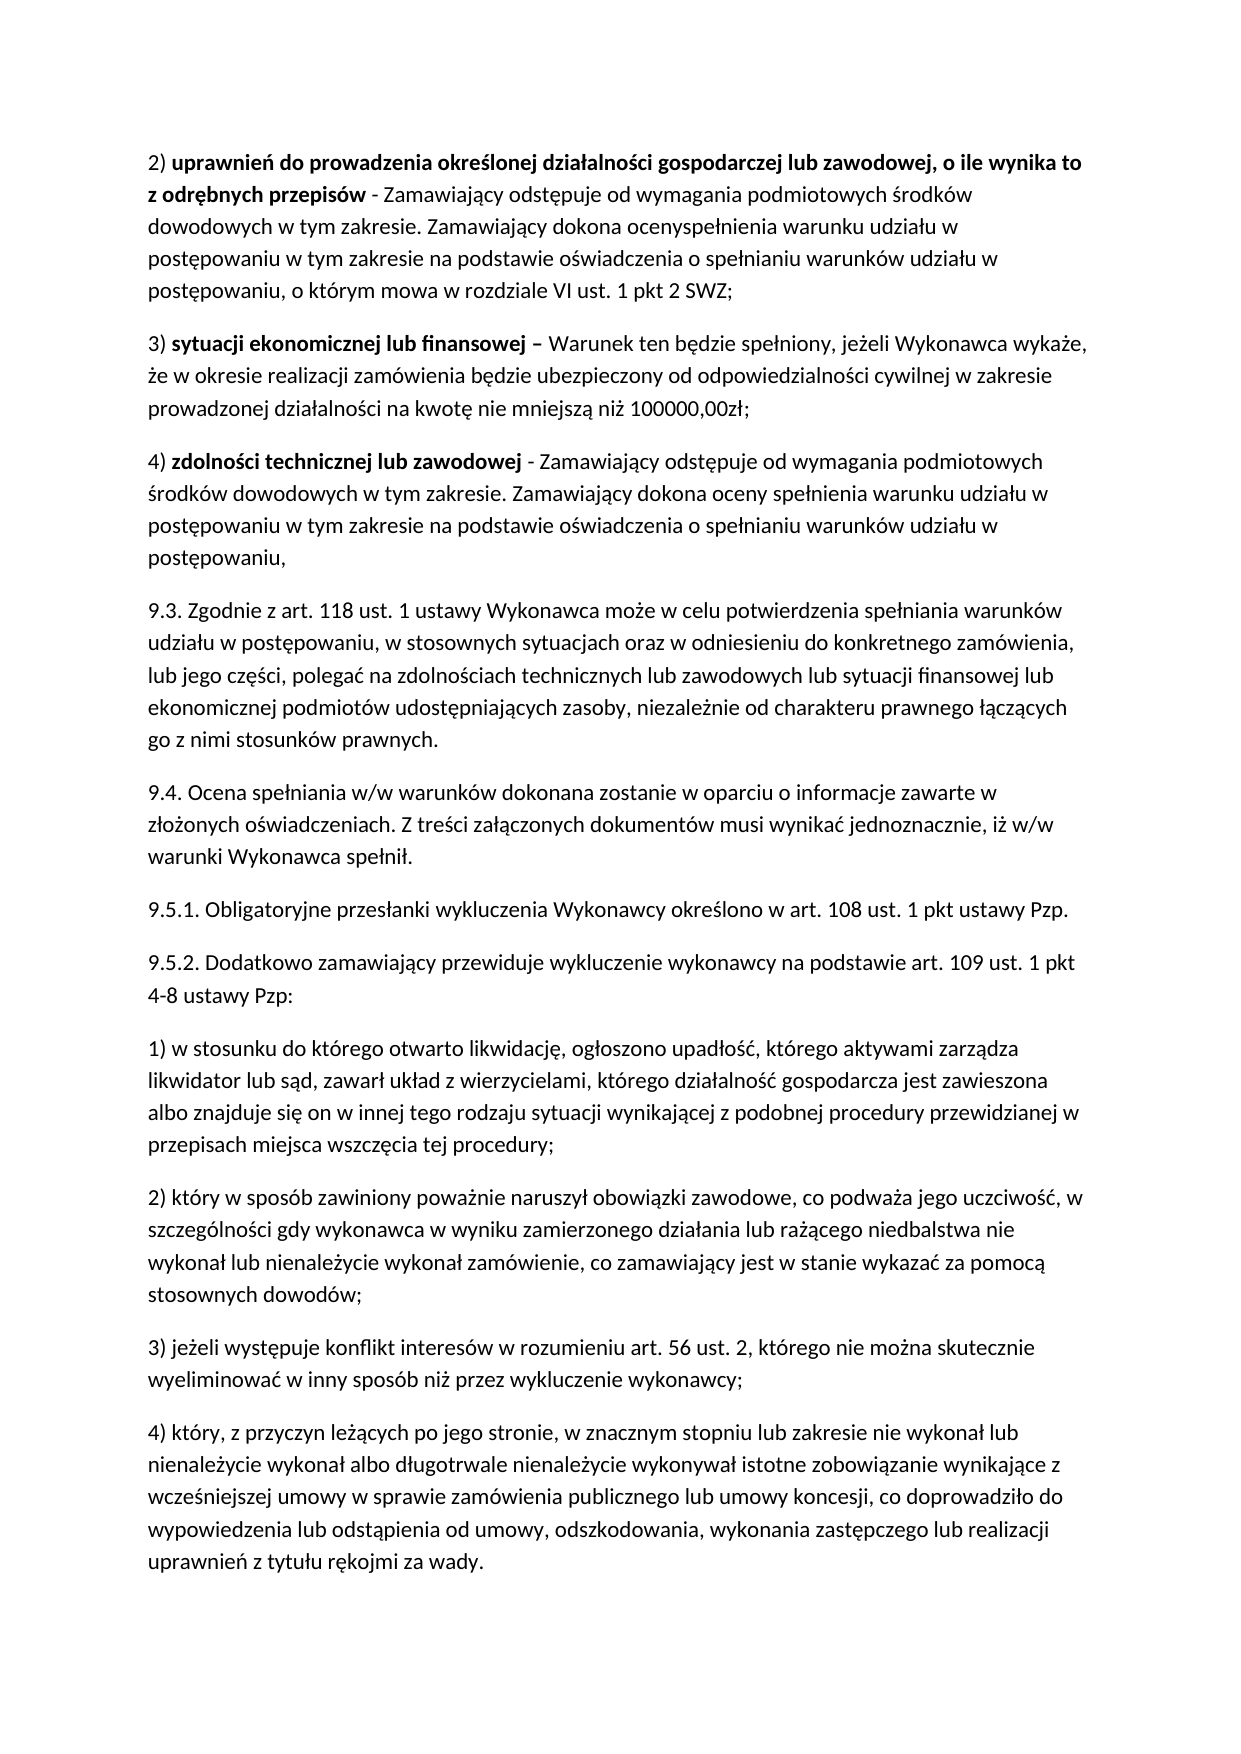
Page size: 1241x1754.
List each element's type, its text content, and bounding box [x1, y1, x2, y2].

text 9.4. Ocena spełniania w/w warunków dokonana zostanie w oparciu o informacje zawarte w złożonych oświadczeniach. Z treści załączonych dokumentów musi wynikać jednoznacznie, iż w/w warunki Wykonawca spełnił. [148, 778, 1093, 871]
text 9.5.2. Dodatkowo zamawiający przewiduje wykluczenie wykonawcy na podstawie art. 109 ust. 1 pkt 4-8 ustawy Pzp: [148, 948, 1093, 1009]
text 9.5.1. Obligatoryjne przesłanki wykluczenia Wykonawcy określono w art. 108 ust. 1 pkt ustawy Pzp. [148, 896, 1093, 923]
text 2) uprawnień do prowadzenia określonej działalności gospodarczej lub zawodowej, o ile wynika to z odrębnych przepisów - Zamawiający odstępuje od wymagania podmiotowych środków dowodowych w tym zakresie. Zamawiający dokona ocenyspełnienia warunku udziału w postępowaniu w tym zakresie na podstawie oświadczenia o spełnianiu warunków udziału w postępowaniu, o którym mowa w rozdziale VI ust. 1 pkt 2 SWZ; [148, 148, 1093, 304]
text 4) który, z przyczyn leżących po jego stronie, w znacznym stopniu lub zakresie nie wykonał lub nienależycie wykonał albo długotrwale nienależycie wykonywał istotne zobowiązanie wynikające z wcześniejszej umowy w sprawie zamówienia publicznego lub umowy koncesji, co doprowadziło do wypowiedzenia lub odstąpienia od umowy, odszkodowania, wykonania zastępczego lub realizacji uprawnień z tytułu rękojmi za wady. [148, 1418, 1093, 1575]
text 3) jeżeli występuje konflikt interesów w rozumieniu art. 56 ust. 2, którego nie można skutecznie wyeliminować w inny sposób niż przez wykluczenie wykonawcy; [148, 1333, 1093, 1393]
text 3) sytuacji ekonomicznej lub finansowej – Warunek ten będzie spełniony, jeżeli Wykonawca wykaże, że w okresie realizacji zamówienia będzie ubezpieczony od odpowiedzialności cywilnej w zakresie prowadzonej działalności na kwotę nie mniejszą niż 100000,00zł; [148, 329, 1093, 422]
text 2) który w sposób zawiniony poważnie naruszył obowiązki zawodowe, co podważa jego uczciwość, w szczególności gdy wykonawca w wyniku zamierzonego działania lub rażącego niedbalstwa nie wykonał lub nienależycie wykonał zamówienie, co zamawiający jest w stanie wykazać za pomocą stosownych dowodów; [148, 1183, 1093, 1308]
text 1) w stosunku do którego otwarto likwidację, ogłoszono upadłość, którego aktywami zarządza likwidator lub sąd, zawarł układ z wierzycielami, którego działalność gospodarcza jest zawieszona albo znajduje się on w innej tego rodzaju sytuacji wynikającej z podobnej procedury przewidzianej w przepisach miejsca wszczęcia tej procedury; [148, 1034, 1093, 1158]
text 9.3. Zgodnie z art. 118 ust. 1 ustawy Wykonawca może w celu potwierdzenia spełniania warunków udziału w postępowaniu, w stosownych sytuacjach oraz w odniesieniu do konkretnego zamówienia, lub jego części, polegać na zdolnościach technicznych lub zawodowych lub sytuacji finansowej lub ekonomicznej podmiotów udostępniających zasoby, niezależnie od charakteru prawnego łączących go z nimi stosunków prawnych. [148, 596, 1093, 753]
text 4) zdolności technicznej lub zawodowej - Zamawiający odstępuje od wymagania podmiotowych środków dowodowych w tym zakresie. Zamawiający dokona oceny spełnienia warunku udziału w postępowaniu w tym zakresie na podstawie oświadczenia o spełnianiu warunków udziału w postępowaniu, [148, 447, 1093, 571]
